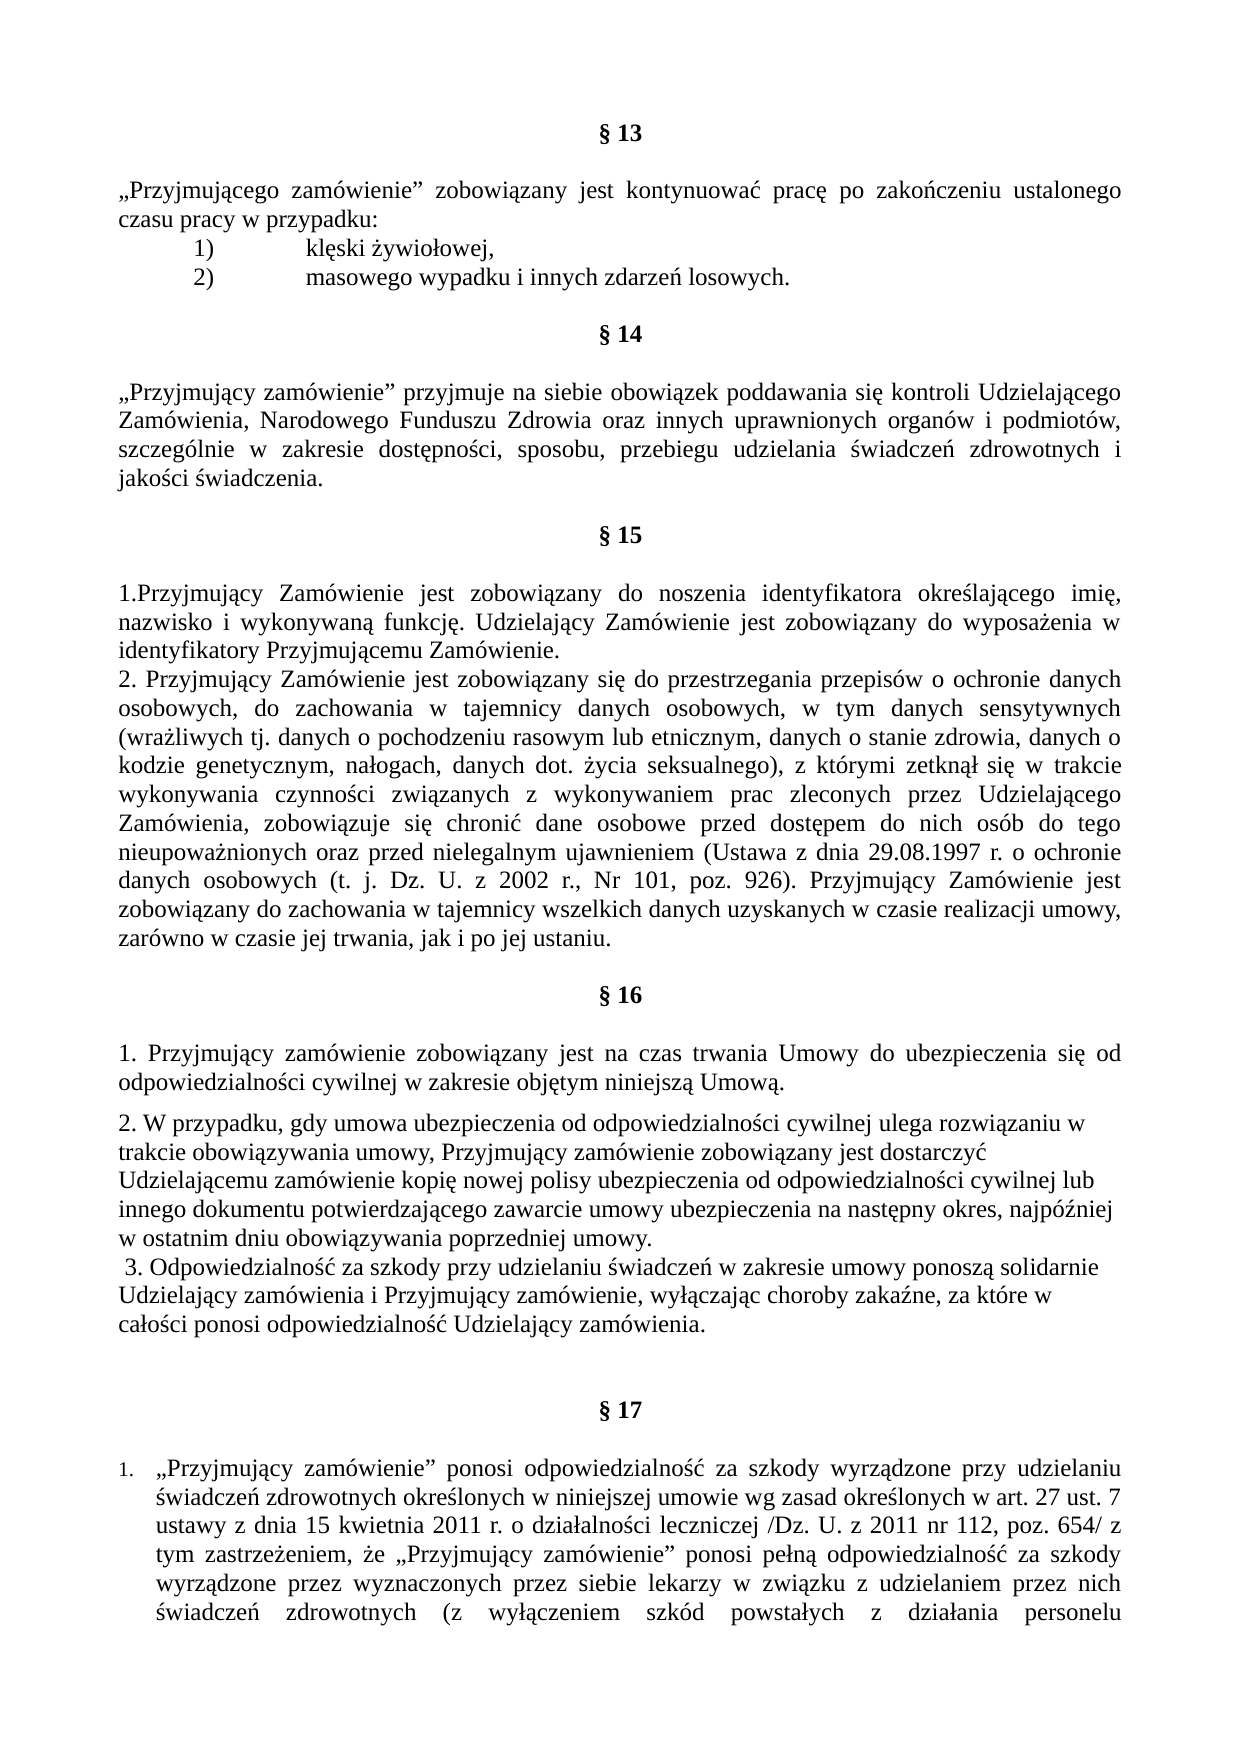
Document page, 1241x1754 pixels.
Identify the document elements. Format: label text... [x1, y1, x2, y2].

list 1. Przyjmujący zamówienie zobowiązany jest na czas trwania Umowy do ubezpieczenia się od odpowiedzialności cywilnej w zakresie objętym niniejszą Umową. [118, 1038, 1122, 1096]
text 2. W przypadku, gdy umowa ubezpieczenia od odpowiedzialności cywilnej ulega rozwiązaniu w trakcie obowiązywania umowy, Przyjmujący zamówienie zobowiązany jest dostarczyć Udzielającemu zamówienie kopię nowej polisy ubezpieczenia od odpowiedzialności cywilnej lub innego dokumentu potwierdzającego zawarcie umowy ubezpieczenia na następny okres, najpóźniej w ostatnim dniu obowiązywania poprzedniej umowy. [118, 1108, 1122, 1252]
text „Przyjmujący zamówienie” przyjmuje na siebie obowiązek poddawania się kontroli Udzielającego Zamówienia, Narodowego Funduszu Zdrowia oraz innych uprawnionych organów i podmiotów, szczególnie w zakresie dostępności, sposobu, przebiegu udzielania świadczeń zdrowotnych i jakości świadczenia. [118, 377, 1122, 492]
list klęski żywiołowej, [193, 233, 1122, 262]
text § 15 [118, 521, 1122, 549]
text 2. Przyjmujący Zamówienie jest zobowiązany się do przestrzegania przepisów o ochronie danych osobowych, do zachowania w tajemnicy danych osobowych, w tym danych sensytywnych (wrażliwych tj. danych o pochodzeniu rasowym lub etnicznym, danych o stanie zdrowia, danych o kodzie genetycznym, nałogach, danych dot. życia seksualnego), z którymi zetknął się w trakcie wykonywania czynności związanych z wykonywaniem prac zleconych przez Udzielającego Zamówienia, zobowiązuje się chronić dane osobowe przed dostępem do nich osób do tego nieupoważnionych oraz przed nielegalnym ujawnieniem (Ustawa z dnia 29.08.1997 r. o ochronie danych osobowych (t. j. Dz. U. z 2002 r., Nr 101, poz. 926). Przyjmujący Zamówienie jest zobowiązany do zachowania w tajemnicy wszelkich danych uzyskanych w czasie realizacji umowy, zarówno w czasie jej trwania, jak i po jej ustaniu. [118, 664, 1122, 952]
text 1.Przyjmujący Zamówienie jest zobowiązany do noszenia identyfikatora określającego imię, nazwisko i wykonywaną funkcję. Udzielający Zamówienie jest zobowiązany do wyposażenia w identyfikatory Przyjmującemu Zamówienie. [118, 578, 1122, 664]
list masowego wypadku i innych zdarzeń losowych. [193, 262, 1122, 291]
text § 16 [118, 981, 1122, 1009]
text § 13 [118, 118, 1122, 147]
text § 14 [118, 319, 1122, 348]
text „Przyjmującego zamówienie” zobowiązany jest kontynuować pracę po zakończeniu ustalonego czasu pracy w przypadku: [118, 176, 1122, 233]
text § 17 [118, 1396, 1122, 1424]
text 3. Odpowiedzialność za szkody przy udzielaniu świadczeń w zakresie umowy ponoszą solidarnie Udzielający zamówienia i Przyjmujący zamówienie, wyłączając choroby zakaźne, za które w całości ponosi odpowiedzialność Udzielający zamówienia. [118, 1252, 1122, 1338]
list „Przyjmujący zamówienie” ponosi odpowiedzialność za szkody wyrządzone przy udzielaniu świadczeń zdrowotnych określonych w niniejszej umowie wg zasad określonych w art. 27 ust. 7 ustawy z dnia 15 kwietnia 2011 r. o działalności leczniczej /Dz. U. z 2011 nr 112, poz. 654/ z tym zastrzeżeniem, że „Przyjmujący zamówienie” ponosi pełną odpowiedzialność za szkody wyrządzone przez wyznaczonych przez siebie lekarzy w związku z udzielaniem przez nich świadczeń zdrowotnych (z wyłączeniem szkód powstałych z działania personelu [118, 1453, 1122, 1626]
